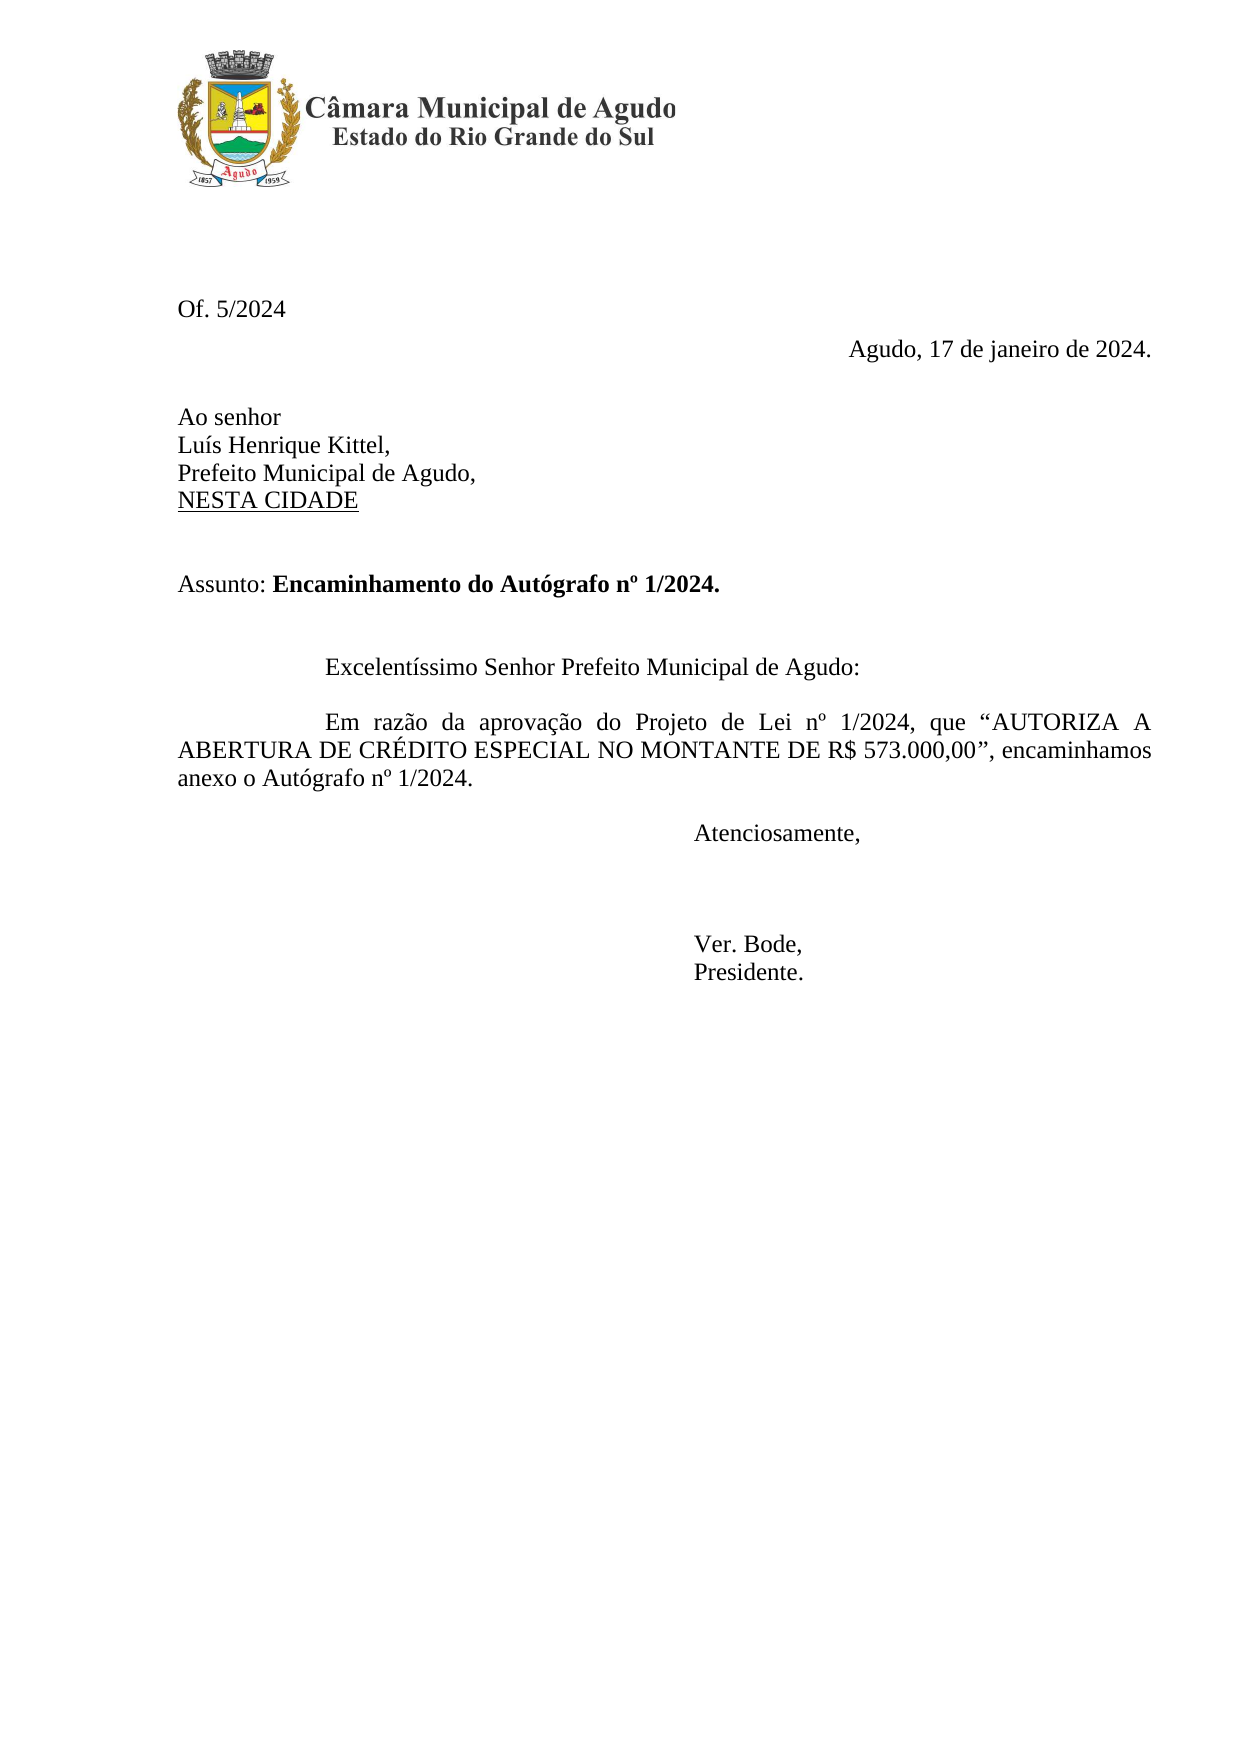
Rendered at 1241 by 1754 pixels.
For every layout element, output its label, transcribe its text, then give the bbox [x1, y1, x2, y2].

text Assunto: Encaminhamento do Autógrafo nº 1/2024. [177, 570, 1152, 597]
text Atenciosamente, [546, 819, 1152, 847]
text Presidente. [546, 958, 1152, 985]
picture [177, 50, 676, 187]
text Ver. Bode, [546, 930, 1152, 958]
text Excelentíssimo Senhor Prefeito Municipal de Agudo: [177, 653, 1152, 681]
text Luís Henrique Kittel, [177, 431, 1152, 459]
text Agudo, 17 de janeiro de 2024. [177, 336, 1152, 363]
text Of. 5/2024 [177, 295, 1152, 323]
text Ao senhor [177, 403, 1152, 431]
text Prefeito Municipal de Agudo, [177, 459, 1152, 487]
text Em razão da aprovação do Projeto de Lei nº 1/2024, que “AUTORIZA A ABERTURA DE CRÉDITO ESPECIAL NO MONTANTE DE R$ 573.000,00”, encaminhamos anexo o Autógrafo nº 1/2024. [177, 708, 1152, 791]
text NESTA CIDADE [177, 487, 1152, 514]
